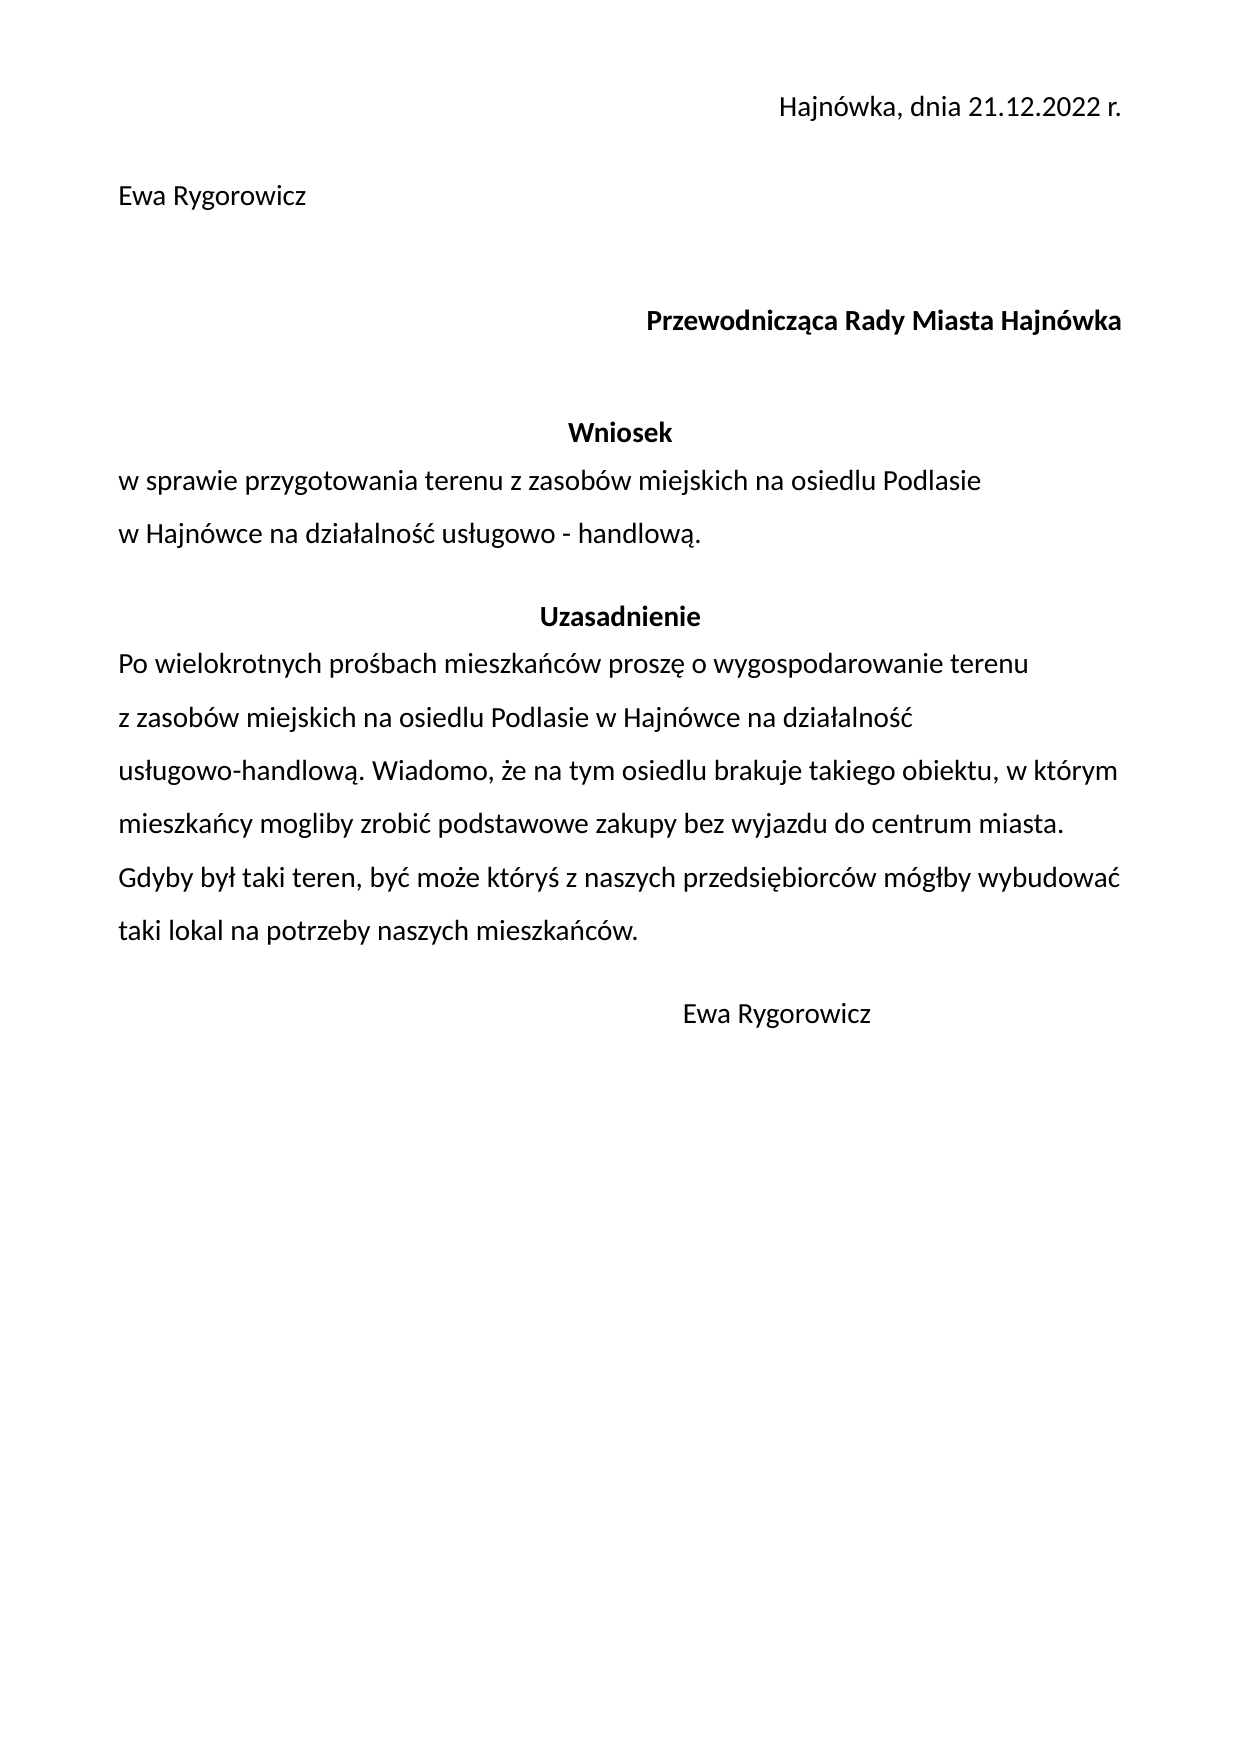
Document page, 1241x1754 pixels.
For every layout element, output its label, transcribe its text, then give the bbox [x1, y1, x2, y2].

text w sprawie przygotowania terenu z zasobów miejskich na osiedlu Podlasie w Hajnówce na działalność usługowo - handlową. [118, 462, 1122, 551]
text Ewa Rygorowicz [118, 177, 1122, 213]
text Ewa Rygorowicz [683, 995, 1122, 1031]
text Hajnówka, dnia 21.12.2022 r. [118, 88, 1122, 124]
text Wniosek [118, 414, 1122, 450]
text Przewodnicząca Rady Miasta Hajnówka [118, 302, 1122, 337]
text Uzasadnienie [118, 598, 1122, 633]
text Po wielokrotnych prośbach mieszkańców proszę o wygospodarowanie terenu z zasobów miejskich na osiedlu Podlasie w Hajnówce na działalność usługowo‑handlową. Wiadomo, że na tym osiedlu brakuje takiego obiektu, w którym mieszkańcy mogliby zrobić podstawowe zakupy bez wyjazdu do centrum miasta. Gdyby był taki teren, być może któryś z naszych przedsiębiorców mógłby wybudować taki lokal na potrzeby naszych mieszkańców. [118, 645, 1122, 948]
